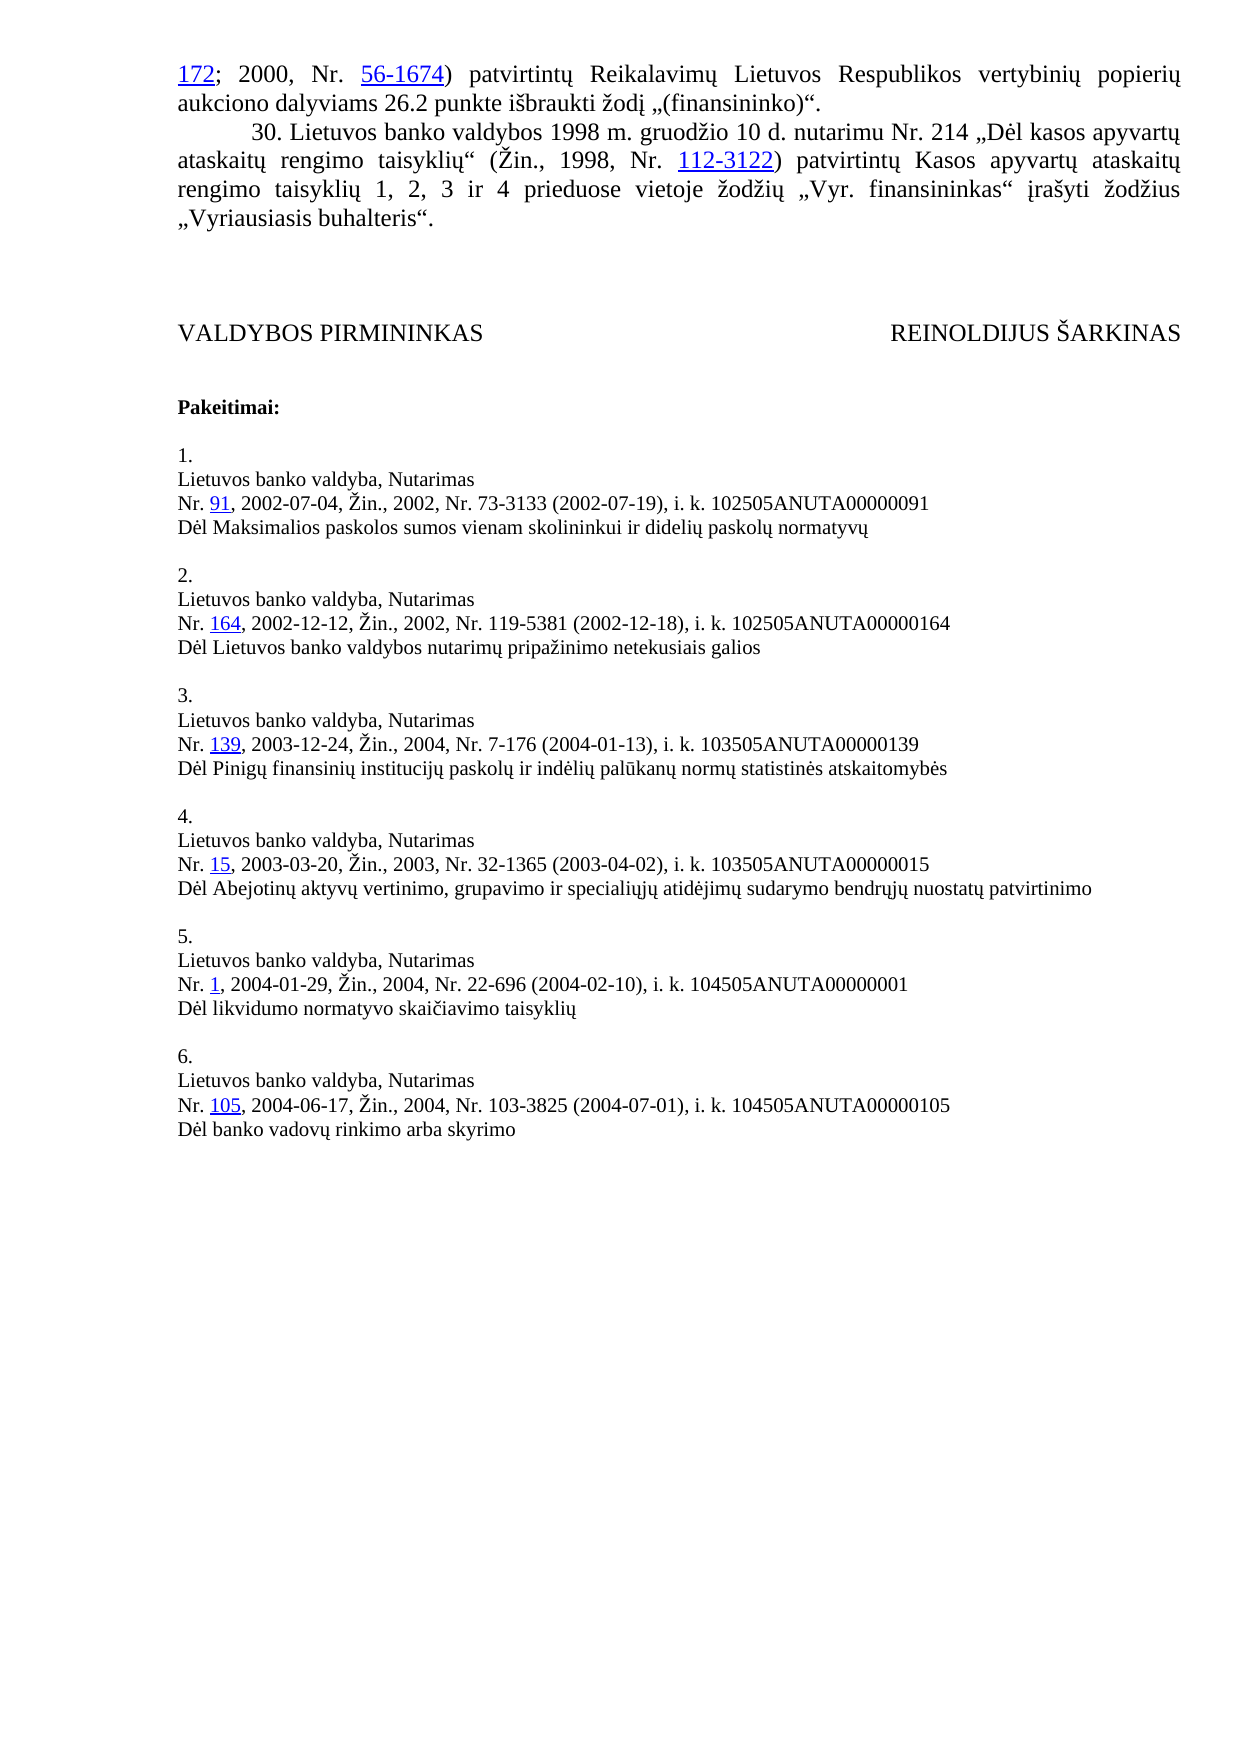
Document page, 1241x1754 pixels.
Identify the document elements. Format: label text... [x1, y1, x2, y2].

text Dėl banko vadovų rinkimo arba skyrimo [177, 1117, 1181, 1141]
text Dėl Maksimalios paskolos sumos vienam skolininkui ir didelių paskolų normatyvų [177, 515, 1181, 539]
text Dėl Lietuvos banko valdybos nutarimų pripažinimo netekusiais galios [177, 635, 1181, 659]
text 4. [177, 804, 1181, 828]
text Lietuvos banko valdyba, Nutarimas [177, 587, 1181, 611]
text 5. [177, 924, 1181, 948]
text Dėl Abejotinų aktyvų vertinimo, grupavimo ir specialiųjų atidėjimų sudarymo bendrųjų nuostatų patvirtinimo [177, 876, 1181, 900]
text Lietuvos banko valdyba, Nutarimas [177, 707, 1181, 732]
text 172; 2000, Nr. 56-1674) patvirtintų Reikalavimų Lietuvos Respublikos vertybinių popierių aukciono dalyviams 26.2 punkte išbraukti žodį „(finansininko)“. [177, 59, 1181, 117]
text VALDYBOS PIRMININKAS REINOLDIJUS ŠARKINAS [177, 318, 1181, 347]
text Lietuvos banko valdyba, Nutarimas [177, 948, 1181, 972]
text Dėl Pinigų finansinių institucijų paskolų ir indėlių palūkanų normų statistinės atskaitomybės [177, 756, 1181, 780]
text 1. [177, 443, 1181, 467]
text Nr. 15, 2003-03-20, Žin., 2003, Nr. 32-1365 (2003-04-02), i. k. 103505ANUTA00000015 [177, 852, 1181, 876]
text 3. [177, 683, 1181, 707]
text Nr. 139, 2003-12-24, Žin., 2004, Nr. 7-176 (2004-01-13), i. k. 103505ANUTA00000139 [177, 732, 1181, 756]
text Nr. 105, 2004-06-17, Žin., 2004, Nr. 103-3825 (2004-07-01), i. k. 104505ANUTA00000105 [177, 1092, 1181, 1117]
text 2. [177, 563, 1181, 587]
text 30. Lietuvos banko valdybos 1998 m. gruodžio 10 d. nutarimu Nr. 214 „Dėl kasos apyvartų ataskaitų rengimo taisyklių“ (Žin., 1998, Nr. 112-3122) patvirtintų Kasos apyvartų ataskaitų rengimo taisyklių 1, 2, 3 ir 4 prieduose vietoje žodžių „Vyr. finansininkas“ įrašyti žodžius „Vyriausiasis buhalteris“. [177, 117, 1181, 232]
text Nr. 164, 2002-12-12, Žin., 2002, Nr. 119-5381 (2002-12-18), i. k. 102505ANUTA00000164 [177, 611, 1181, 635]
text Dėl likvidumo normatyvo skaičiavimo taisyklių [177, 996, 1181, 1020]
text Lietuvos banko valdyba, Nutarimas [177, 828, 1181, 852]
text Nr. 91, 2002-07-04, Žin., 2002, Nr. 73-3133 (2002-07-19), i. k. 102505ANUTA00000091 [177, 491, 1181, 515]
text Pakeitimai: [177, 395, 1181, 419]
text Lietuvos banko valdyba, Nutarimas [177, 467, 1181, 491]
text Lietuvos banko valdyba, Nutarimas [177, 1068, 1181, 1092]
text Nr. 1, 2004-01-29, Žin., 2004, Nr. 22-696 (2004-02-10), i. k. 104505ANUTA00000001 [177, 972, 1181, 996]
text 6. [177, 1044, 1181, 1068]
